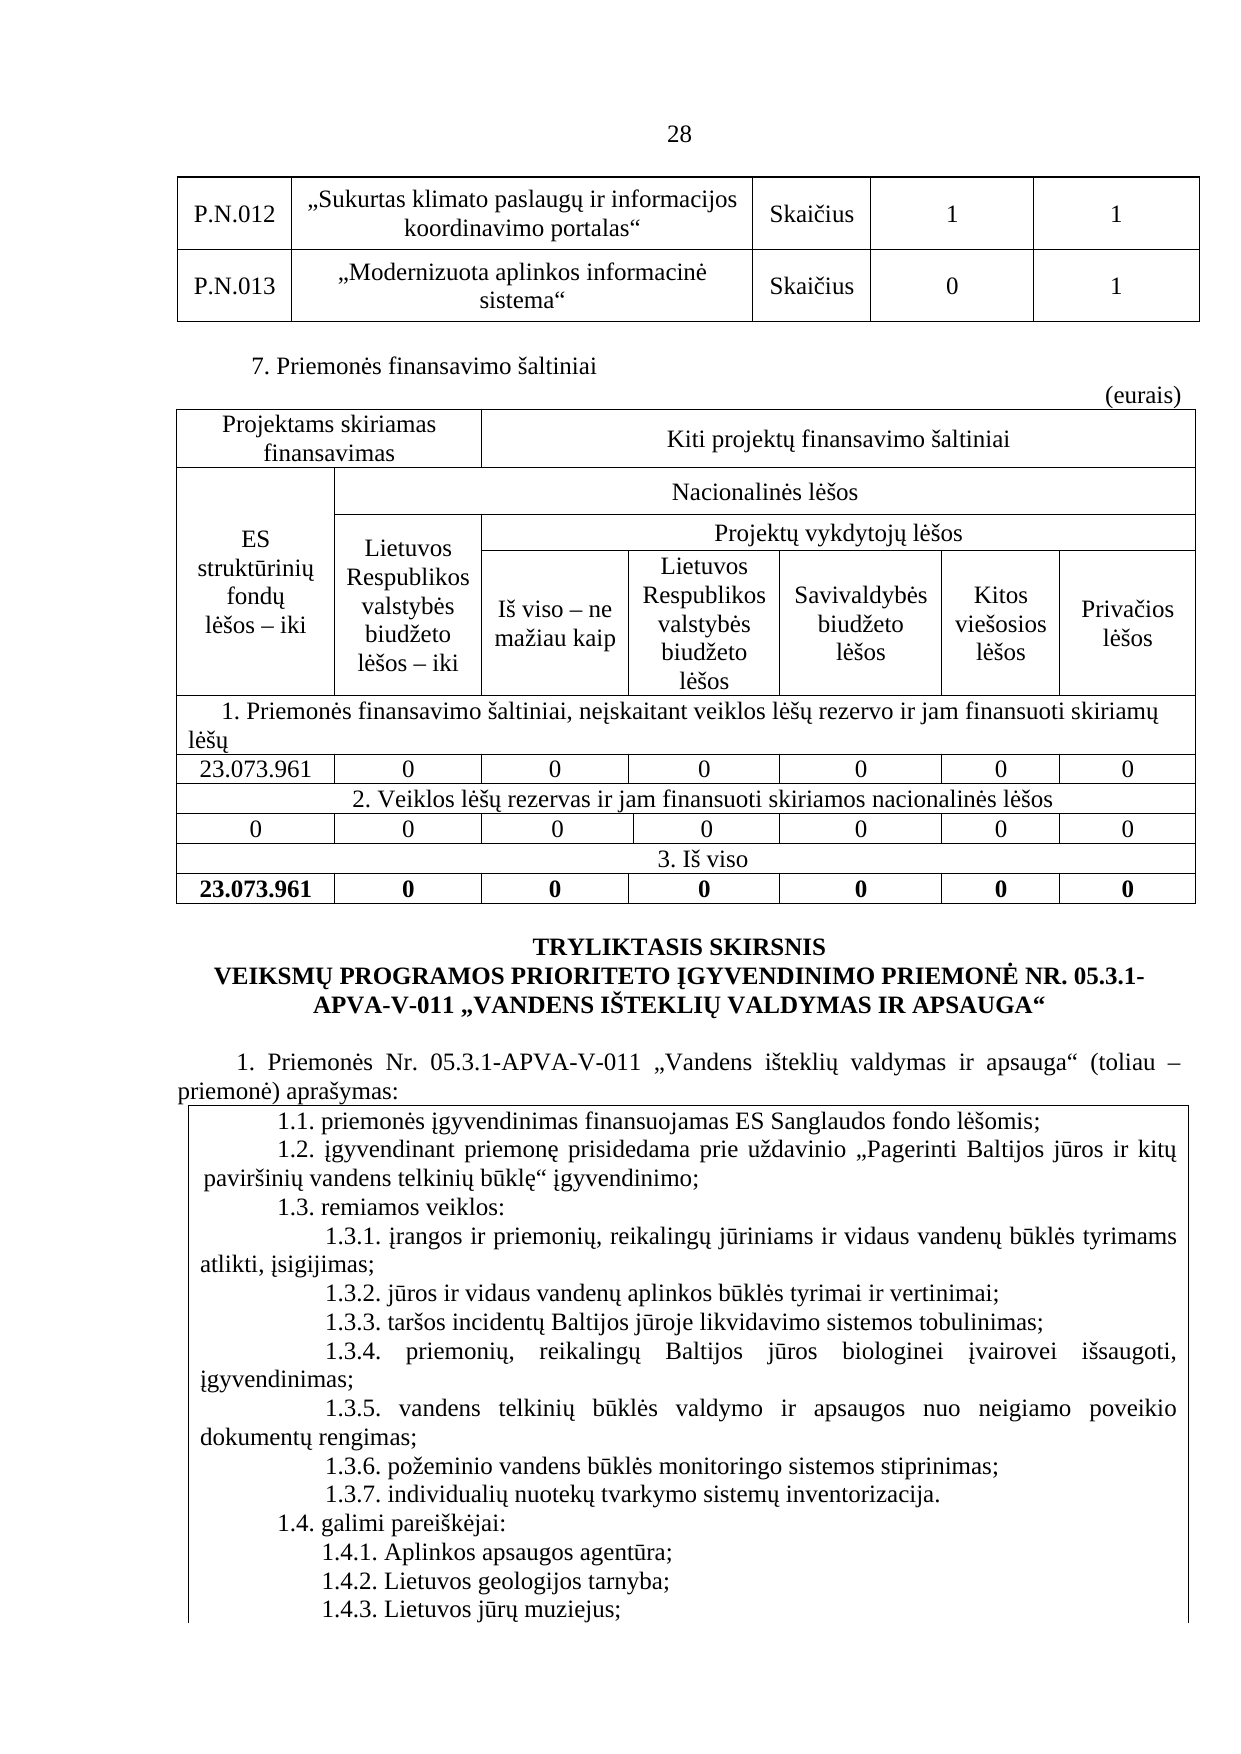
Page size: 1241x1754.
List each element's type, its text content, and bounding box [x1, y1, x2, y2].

table_cell 0 [780, 814, 941, 843]
table_cell 1 [1034, 178, 1199, 249]
table_cell 0 [629, 874, 779, 902]
table_cell 0 [634, 814, 779, 843]
table_cell 0 [335, 755, 481, 783]
table_header Kiti projektų finansavimo šaltiniai [482, 410, 1195, 467]
table_cell Skaičius [753, 178, 870, 249]
table_cell „Sukurtas klimato paslaugų ir informacijos koordinavimo portalas“ [292, 178, 752, 249]
table_cell 0 [482, 814, 633, 843]
table_cell Lietuvos Respublikos valstybės biudžeto lėšos [629, 551, 779, 695]
table_cell 1.3. remiamos veiklos: 1.3.1. įrangos ir priemonių, reikalingų jūriniams ir vidaus vandenų būklės tyrimams atlikti, įsigijimas; 1.3.2. jūros ir vidaus vandenų aplinkos būklės tyrimai ir vertinimai; 1.3.3. taršos incidentų Baltijos jūroje likvidavimo sistemos tobulinimas; 1.3.4. priemonių, reikalingų Baltijos jūros biologinei įvairovei išsaugoti, įgyvendinimas; 1.3.5. vandens telkinių būklės valdymo ir apsaugos nuo neigiamo poveikio dokumentų rengimas; 1.3.6. požeminio vandens būklės monitoringo sistemos stiprinimas; 1.3.7. individualių nuotekų tvarkymo sistemų inventorizacija. [189, 1192, 1188, 1508]
table_cell 23.073.961 [177, 755, 334, 783]
table_cell Lietuvos Respublikos valstybės biudžeto lėšos – iki [335, 515, 481, 695]
table_cell Projektų vykdytojų lėšos [482, 515, 1195, 550]
text TRYLIKTASIS SKIRSNIS [177, 932, 1181, 961]
table_cell 0 [335, 814, 481, 843]
table_cell 1. Priemonės finansavimo šaltiniai, neįskaitant veiklos lėšų rezervo ir jam finansuoti skiriamų lėšų [177, 696, 1195, 753]
table_cell 1 [871, 178, 1033, 249]
table_cell P.N.013 [178, 250, 291, 321]
table_cell 0 [1060, 814, 1195, 843]
table_cell 0 [177, 814, 334, 843]
table_cell 0 [942, 874, 1059, 902]
table_header Projektams skiriamas finansavimas [177, 410, 481, 467]
table_cell 0 [335, 874, 481, 902]
table_cell 0 [1060, 874, 1195, 902]
table_cell 0 [942, 755, 1059, 783]
table_cell Nacionalinės lėšos [335, 468, 1195, 514]
table_cell 0 [780, 874, 941, 902]
table_header 1.1. priemonės įgyvendinimas finansuojamas ES Sanglaudos fondo lėšomis; [189, 1106, 1188, 1134]
table_cell 3. Iš viso [177, 844, 1195, 873]
table_cell 23.073.961 [177, 874, 334, 902]
table_cell 2. Veiklos lėšų rezervas ir jam finansuoti skiriamos nacionalinės lėšos [177, 784, 1195, 813]
text (eurais) [177, 380, 1181, 408]
table_cell ES struktūrinių fondų lėšos – iki [177, 468, 334, 695]
table_cell 0 [1060, 755, 1195, 783]
table_cell P.N.012 [178, 178, 291, 249]
table_cell 0 [629, 755, 779, 783]
text VEIKSMŲ PROGRAMOS PRIORITETO ĮGYVENDINIMO PRIEMONĖ NR. 05.3.1-APVA-V-011 „VANDENS IŠTEKLIŲ VALDYMAS IR APSAUGA“ [177, 961, 1181, 1018]
table_cell 0 [942, 814, 1059, 843]
table_cell 0 [482, 874, 628, 902]
table_cell 0 [780, 755, 941, 783]
table_cell Kitos viešosios lėšos [942, 551, 1059, 695]
table_cell 1 [1034, 250, 1199, 321]
table_cell „Modernizuota aplinkos informacinė sistema“ [292, 250, 752, 321]
table_cell Savivaldybės biudžeto lėšos [780, 551, 941, 695]
table_cell 1.2. įgyvendinant priemonę prisidedama prie uždavinio „Pagerinti Baltijos jūros ir kitų paviršinių vandens telkinių būklę“ įgyvendinimo; [189, 1135, 1188, 1192]
table_cell 1.4. galimi pareiškėjai: 1.4.1. Aplinkos apsaugos agentūra; 1.4.2. Lietuvos geologijos tarnyba; 1.4.3. Lietuvos jūrų muziejus; [189, 1508, 1188, 1623]
text 7. Priemonės finansavimo šaltiniai [207, 351, 1181, 380]
table_cell 0 [482, 755, 628, 783]
table_cell Skaičius [753, 250, 870, 321]
table_cell 0 [871, 250, 1033, 321]
table_cell Iš viso – ne mažiau kaip [482, 551, 628, 695]
table_cell Privačios lėšos [1060, 551, 1195, 695]
text 1. Priemonės Nr. 05.3.1-APVA-V-011 „Vandens išteklių valdymas ir apsauga“ (toliau – priemonė) aprašymas: [177, 1047, 1181, 1105]
